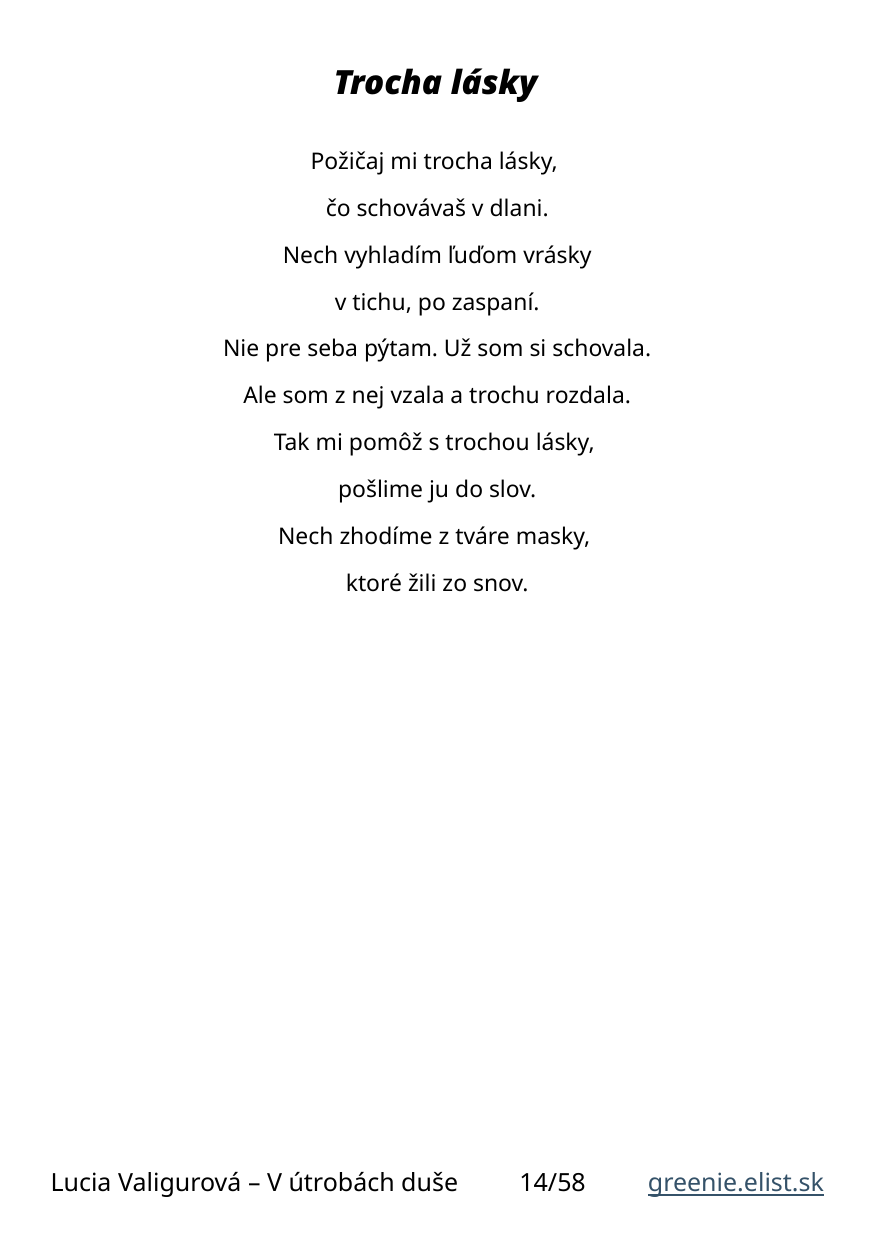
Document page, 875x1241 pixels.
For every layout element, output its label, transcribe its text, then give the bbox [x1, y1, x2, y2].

subtitle Trocha lásky [41, 59, 833, 104]
text čo schovávaš v dlani. [41, 192, 833, 223]
text ktoré žili zo snov. [41, 567, 833, 598]
text Požičaj mi trocha lásky, [41, 145, 833, 176]
text Tak mi pomôž s trochou lásky, [41, 426, 833, 457]
text Ale som z nej vzala a trochu rozdala. [41, 379, 833, 411]
text Nech vyhladím ľuďom vrásky [41, 239, 833, 270]
text v tichu, po zaspaní. [41, 286, 833, 317]
text Nie pre seba pýtam. Už som si schovala. [41, 332, 833, 364]
text Nech zhodíme z tváre masky, [41, 520, 833, 551]
text pošlime ju do slov. [41, 473, 833, 504]
